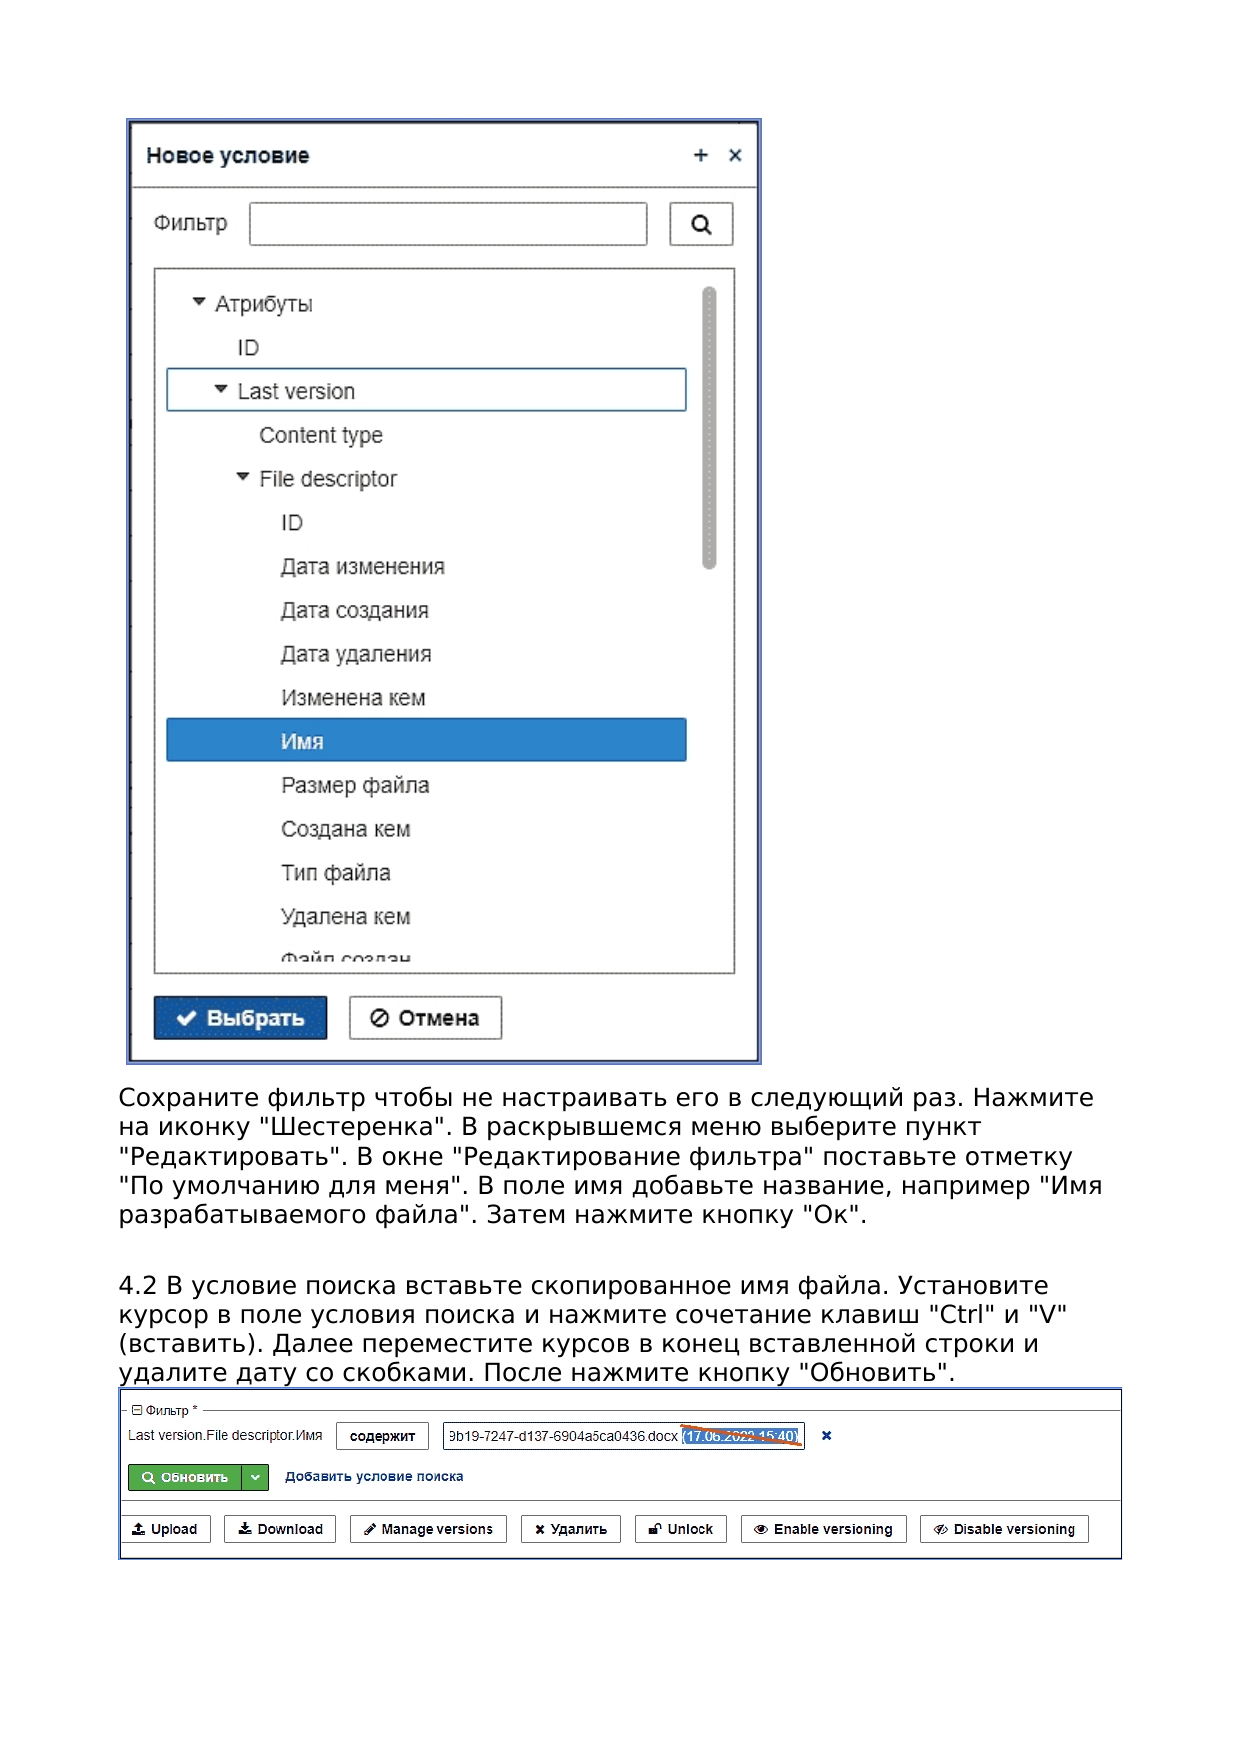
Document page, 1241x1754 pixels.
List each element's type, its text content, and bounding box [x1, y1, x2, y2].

text 4.2 В условие поиска вставьте скопированное имя файла. Установите курсор в поле условия поиска и нажмите сочетание клавиш "Ctrl" и "V" (вставить). Далее переместите курсов в конец вставленной строки и удалите дату со скобками. После нажмите кнопку "Обновить". [118, 1271, 1122, 1387]
text [118, 118, 1122, 1071]
text [118, 1560, 1122, 1623]
text Сохраните фильтр чтобы не настраивать его в следующий раз. Нажмите на иконку "Шестеренка". В раскрывшемся меню выберите пункт "Редактировать". В окне "Редактирование фильтра" поставьте отметку "По умолчанию для меня". В поле имя добавьте название, например "Имя разрабатываемого файла". Затем нажмите кнопку "Ок". [118, 1083, 1122, 1258]
picture [118, 1387, 1123, 1560]
picture [126, 118, 762, 1065]
